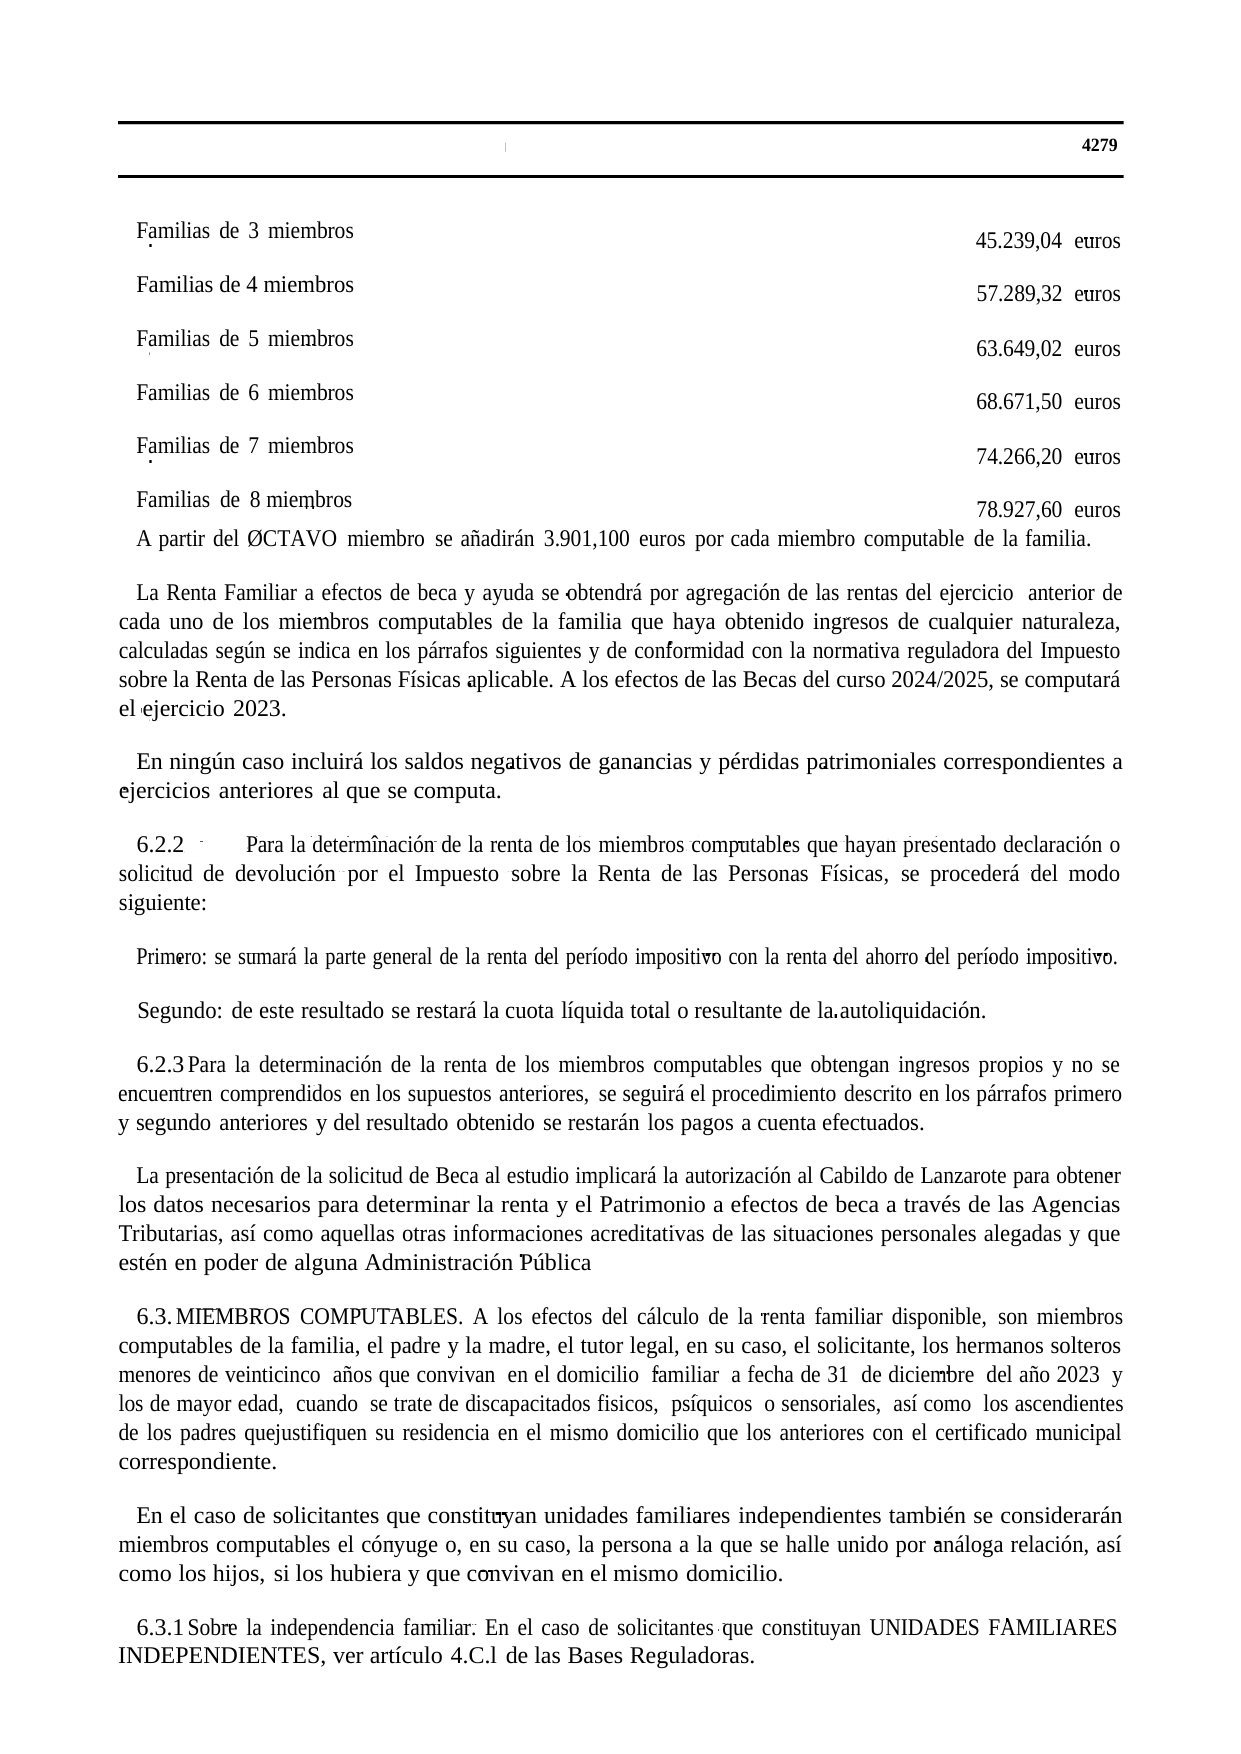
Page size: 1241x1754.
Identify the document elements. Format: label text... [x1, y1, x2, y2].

list Sobre la independencia familiar. En el caso de solicitantes que constituyan UNIDADES FAMILIARES INDEPENDIENTES, ver artículo 4.C.l de las Bases Reguladoras. [118, 1613, 1120, 1669]
text La Renta Familiar a efectos de beca y ayuda se obtendrá por agregación de las rentas del ejercicio anterior de cada uno de los miembros computables de la familia que haya obtenido ingresos de cualquier naturaleza, calculadas según se indica en los párrafos siguientes y de conformidad con la normativa reguladora del Impuesto sobre la Renta de las Personas Físicas aplicable. A los efectos de las Becas del curso 2024/2025, se computará el ejercicio 2023. [118, 578, 1123, 721]
text La presentación de la solicitud de Beca al estudio implicará la autorización al Cabildo de Lanzarote para obtener los datos necesarios para determinar la renta y el Patrimonio a efectos de beca a través de las Agencias Tributarias, así como aquellas otras informaciones acreditativas de las situaciones personales alegadas y que estén en poder de alguna Administración Pública [118, 1161, 1122, 1276]
list MIEMBROS COMPUTABLES. A los efectos del cálculo de la renta familiar disponible, son miembros computables de la familia, el padre y la madre, el tutor legal, en su caso, el solicitante, los hermanos solteros menores de veinticinco años que convivan en el domicilio familiar a fecha de 31 de diciembre del año 2023 y los de mayor edad, cuando se trate de discapacitados fisicos, psíquicos o sensoriales, así como los ascendientes de los padres quejustifiquen su residencia en el mismo domicilio que los anteriores con el certificado municipal correspondiente. [118, 1302, 1123, 1474]
text En el caso de solicitantes que constituyan unidades familiares independientes también se considerarán miembros computables el cónyuge o, en su caso, la persona a la que se halle unido por análoga relación, así como los hijos, si los hubiera y que convivan en el mismo domicilio. [118, 1501, 1123, 1586]
text 74.266,20 euros [976, 442, 1138, 469]
text A partir del ØCTAVO miembro se añadirán 3.901,100 euros por cada miembro computable de la familia. [136, 524, 1138, 551]
picture [118, 121, 1124, 178]
text Primero: se sumará la parte general de la renta del período impositivo con la renta del ahorro del período impositivo. Segundo: de este resultado se restará la cuota líquida total o resultante de la autoliquidación. [136, 942, 1120, 1023]
list Para la determînación de la renta de los miembros computables que hayan presentado declaración o solicitud de devolución por el Impuesto sobre la Renta de las Personas Físicas, se procederá del modo siguiente: [119, 830, 1121, 916]
text 45.239,04 euros [976, 226, 1138, 253]
text Familias de 3 miembros Familias de 4 miembros Familias de 5 miembros Familias de 6 miembros Familias de 7 miembros Familias de 8 miembros [136, 216, 354, 513]
text 78.927,60 euros [976, 495, 1138, 523]
text 63.649,02 euros [976, 333, 1138, 361]
text 68.671,50 euros [976, 387, 1138, 415]
text 57.289,32 euros [976, 279, 1138, 307]
text En ningún caso incluirá los saldos negativos de ganancias y pérdidas patrimoniales correspondientes a ejercicios anteriores al que se computa. [118, 747, 1124, 804]
list Para la determinación de la renta de los miembros computables que obtengan ingresos propios y no se encuentren comprendidos en los supuestos anteriores, se seguirá el procedimiento descrito en los párrafos primero y segundo anteriores y del resultado obtenido se restarán los pagos a cuenta efectuados. [118, 1050, 1122, 1135]
